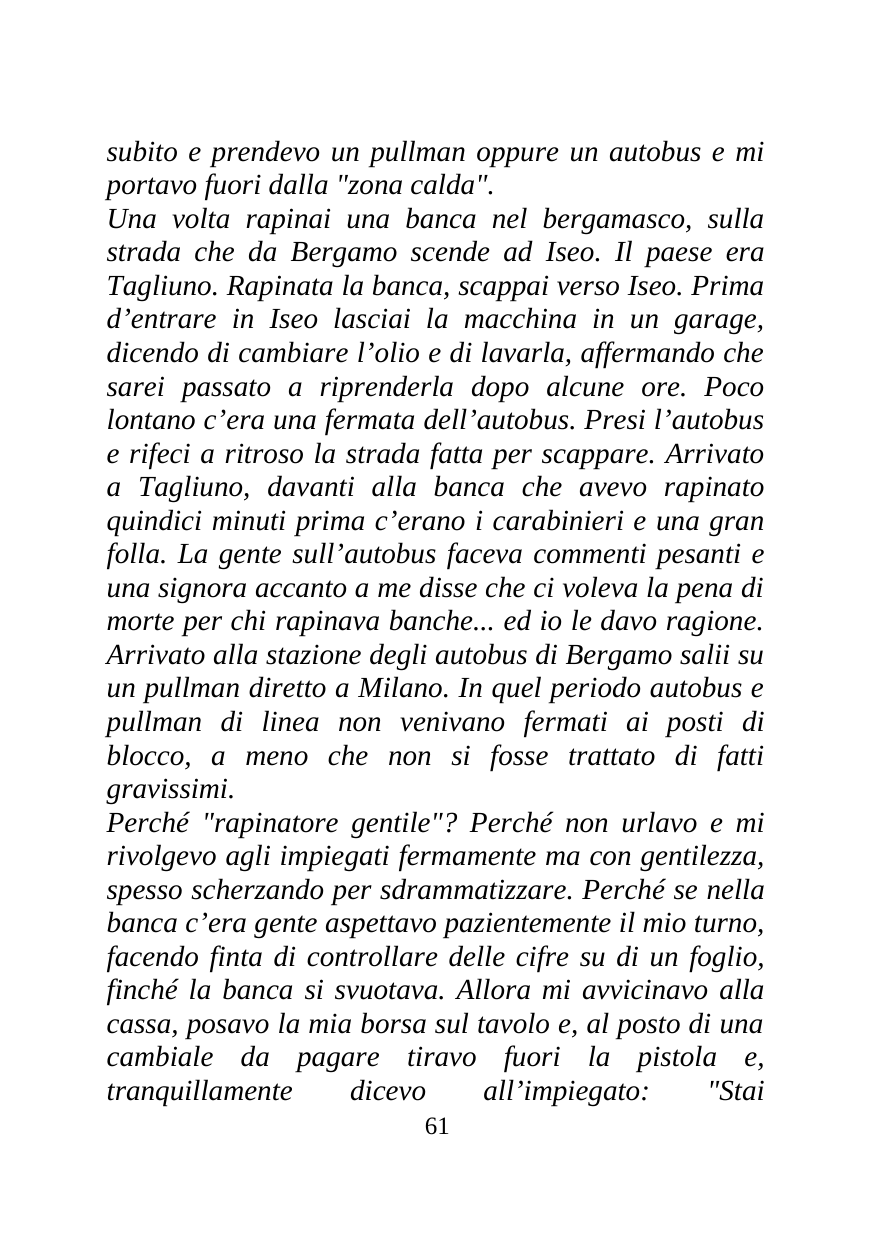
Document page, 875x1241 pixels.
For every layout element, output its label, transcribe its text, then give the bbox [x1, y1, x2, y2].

text subito e prendevo un pullman oppure un autobus e mi portavo fuori dalla "zona calda". [106, 134, 768, 201]
text Una volta rapinai una banca nel bergamasco, sulla strada che da Bergamo scende ad Iseo. Il paese era Tagliuno. Rapinata la banca, scappai verso Iseo. Prima d’entrare in Iseo lasciai la macchina in un garage, dicendo di cambiare l’olio e di lavarla, affermando che sarei passato a riprenderla dopo alcune ore. Poco lontano c’era una fermata dell’autobus. Presi l’autobus e rifeci a ritroso la strada fatta per scappare. Arrivato a Tagliuno, davanti alla banca che avevo rapinato quindici minuti prima c’erano i carabinieri e una gran folla. La gente sull’autobus faceva commenti pesanti e una signora accanto a me disse che ci voleva la pena di morte per chi rapinava banche... ed io le davo ragione. Arrivato alla stazione degli autobus di Bergamo salii su un pullman diretto a Milano. In quel periodo autobus e pullman di linea non venivano fermati ai posti di blocco, a meno che non si fosse trattato di fatti gravissimi. [106, 201, 768, 805]
text Perché "rapinatore gentile"? Perché non urlavo e mi rivolgevo agli impiegati fermamente ma con gentilezza, spesso scherzando per sdrammatizzare. Perché se nella banca c’era gente aspettavo pazientemente il mio turno, facendo finta di controllare delle cifre su di un foglio, finché la banca si svuotava. Allora mi avvicinavo alla cassa, posavo la mia borsa sul tavolo e, al posto di una cambiale da pagare tiravo fuori la pistola e, tranquillamente dicevo all’impiegato: "Stai [106, 805, 768, 1107]
